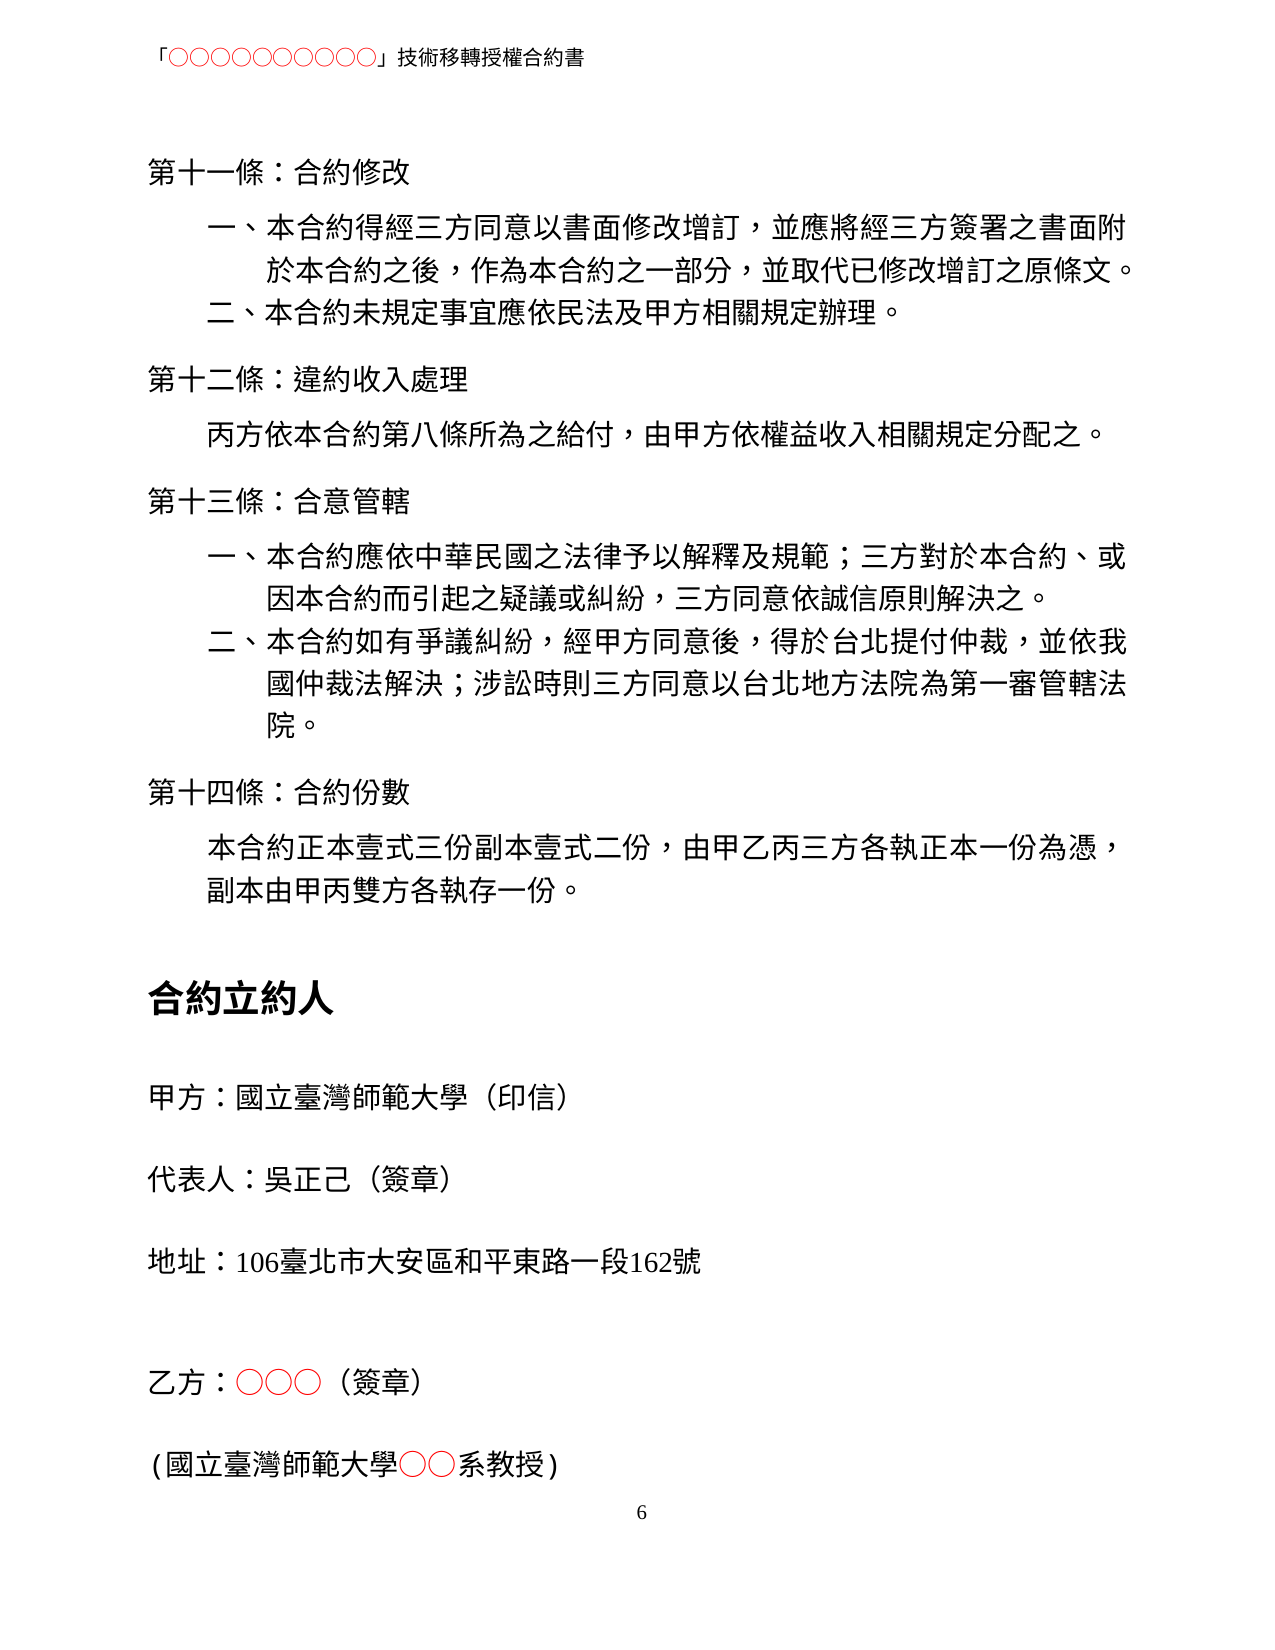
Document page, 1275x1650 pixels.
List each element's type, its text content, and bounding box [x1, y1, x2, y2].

text 乙方：○○○（簽章） [148, 1360, 1127, 1402]
text 二、本合約未規定事宜應依民法及甲方相關規定辦理。 [148, 289, 1127, 332]
text 丙方依本合約第八條所為之給付，由甲方依權益收入相關規定分配之。 [148, 411, 1127, 454]
text 二、本合約如有爭議糾紛，經甲方同意後，得於台北提付仲裁，並依我國仲裁法解決；涉訟時則三方同意以台北地方法院為第一審管轄法院。 [148, 618, 1127, 745]
text 地址：106臺北市大安區和平東路一段162號 [148, 1238, 1127, 1281]
text 第十二條：違約收入處理 [148, 357, 1127, 399]
text 第十四條：合約份數 [148, 770, 1127, 812]
text 代表人：吳正己（簽章） [148, 1156, 1127, 1199]
text 合約立約人 [148, 969, 1127, 1023]
text 第十三條：合意管轄 [148, 479, 1127, 521]
text 一、本合約得經三方同意以書面修改增訂，並應將經三方簽署之書面附於本合約之後，作為本合約之一部分，並取代已修改增訂之原條文。 [148, 205, 1127, 289]
text 一、本合約應依中華民國之法律予以解釋及規範；三方對於本合約、或因本合約而引起之疑議或糾紛，三方同意依誠信原則解決之。 [148, 533, 1127, 618]
text (國立臺灣師範大學○○系教授) [148, 1442, 1127, 1484]
text 第十一條：合約修改 [148, 150, 1127, 192]
text 甲方：國立臺灣師範大學（印信） [148, 1074, 1127, 1117]
text 本合約正本壹式三份副本壹式二份，由甲乙丙三方各執正本一份為憑，副本由甲丙雙方各執存一份。 [148, 825, 1127, 909]
